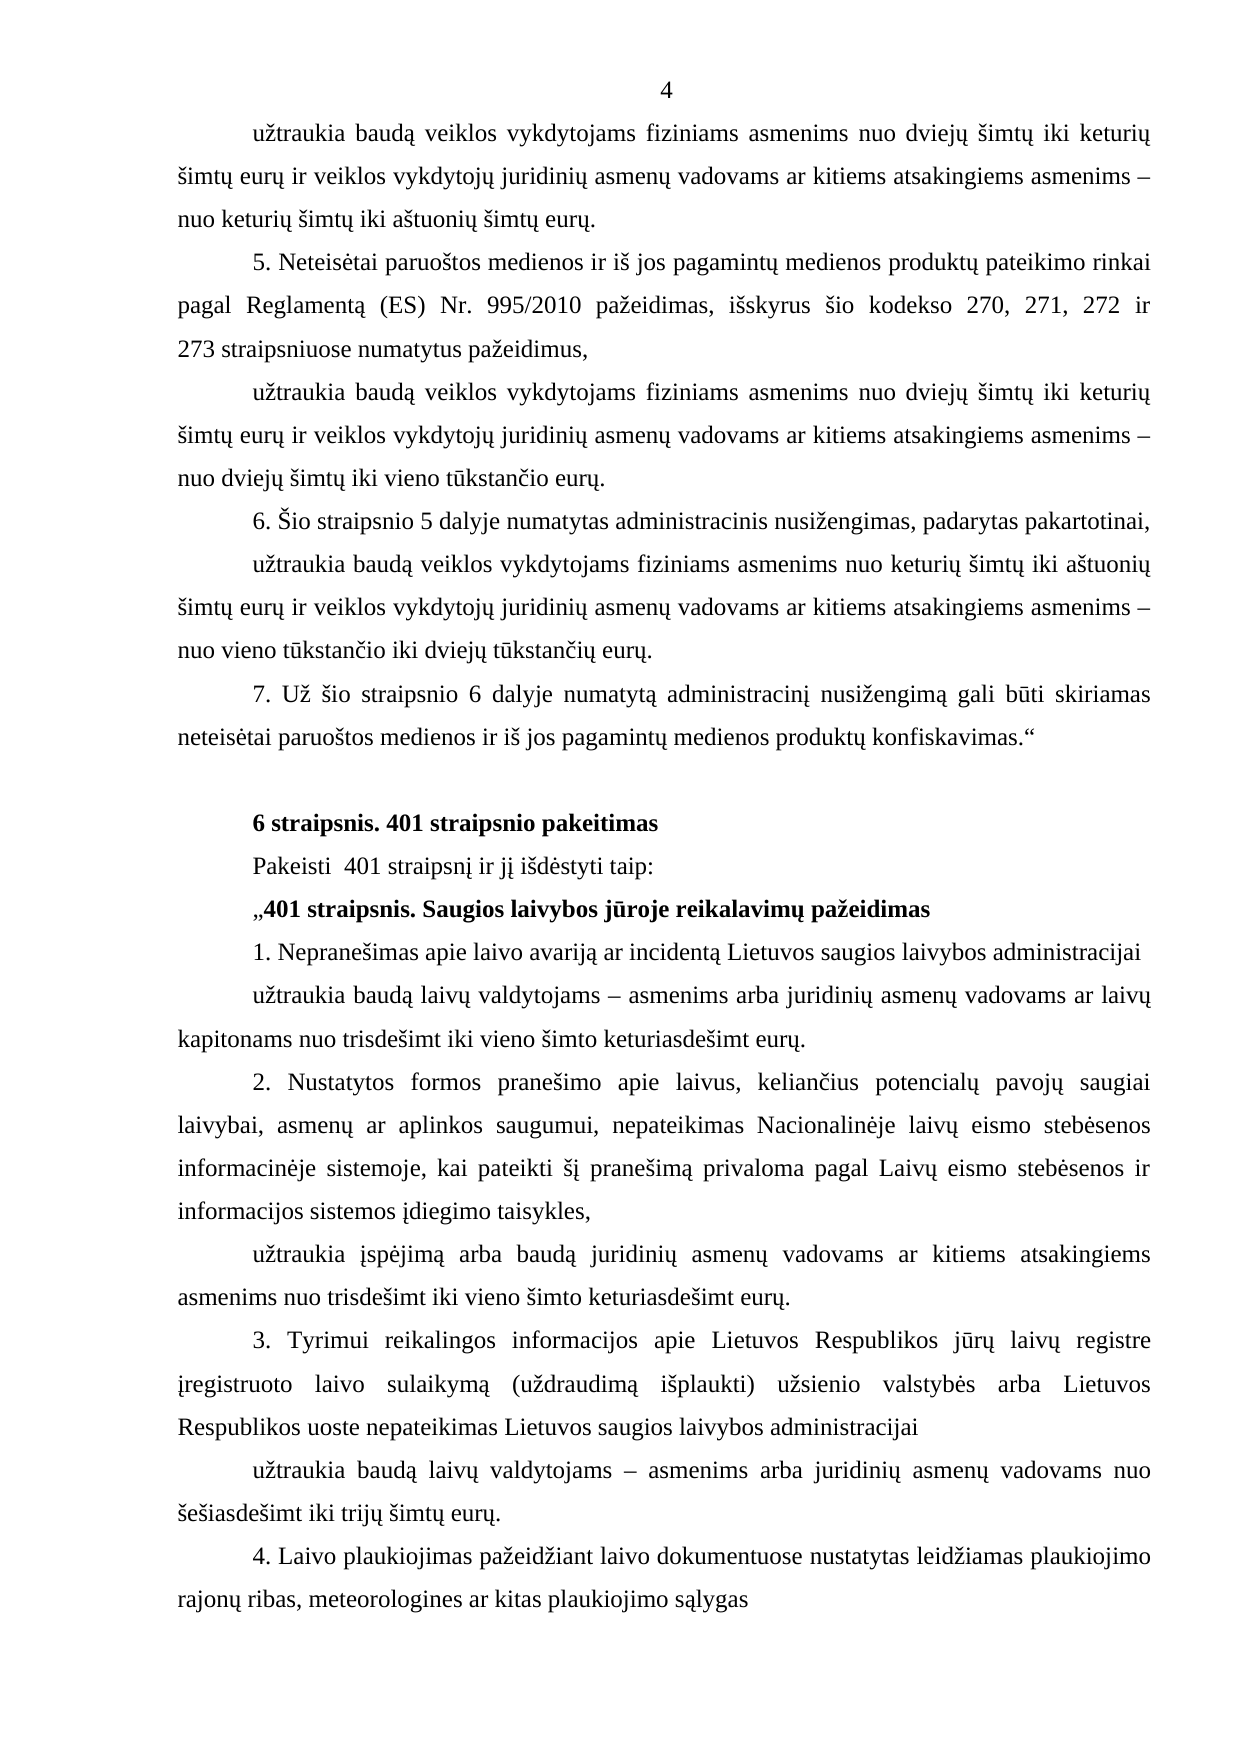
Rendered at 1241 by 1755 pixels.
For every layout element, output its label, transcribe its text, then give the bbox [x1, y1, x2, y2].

text „401 straipsnis. Saugios laivybos jūroje reikalavimų pažeidimas [177, 894, 1152, 923]
text 6 straipsnis. 401 straipsnio pakeitimas [177, 808, 1152, 837]
text užtraukia baudą laivų valdytojams – asmenims arba juridinių asmenų vadovams nuo šešiasdešimt iki trijų šimtų eurų. [177, 1455, 1152, 1527]
text 4. Laivo plaukiojimas pažeidžiant laivo dokumentuose nustatytas leidžiamas plaukiojimo rajonų ribas, meteorologines ar kitas plaukiojimo sąlygas [177, 1541, 1152, 1613]
text užtraukia įspėjimą arba baudą juridinių asmenų vadovams ar kitiems atsakingiems asmenims nuo trisdešimt iki vieno šimto keturiasdešimt eurų. [177, 1239, 1152, 1311]
text Pakeisti 401 straipsnį ir jį išdėstyti taip: [177, 851, 1152, 880]
text 5. Neteisėtai paruoštos medienos ir iš jos pagamintų medienos produktų pateikimo rinkai pagal Reglamentą (ES) Nr. 995/2010 pažeidimas, išskyrus šio kodekso 270, 271, 272 ir 273 straipsniuose numatytus pažeidimus, [177, 247, 1152, 362]
text 2. Nustatytos formos pranešimo apie laivus, keliančius potencialų pavojų saugiai laivybai, asmenų ar aplinkos saugumui, nepateikimas Nacionalinėje laivų eismo stebėsenos informacinėje sistemoje, kai pateikti šį pranešimą privaloma pagal Laivų eismo stebėsenos ir informacijos sistemos įdiegimo taisykles, [177, 1067, 1152, 1225]
text 3. Tyrimui reikalingos informacijos apie Lietuvos Respublikos jūrų laivų registre įregistruoto laivo sulaikymą (uždraudimą išplaukti) užsienio valstybės arba Lietuvos Respublikos uoste nepateikimas Lietuvos saugios laivybos administracijai [177, 1326, 1152, 1441]
text užtraukia baudą laivų valdytojams – asmenims arba juridinių asmenų vadovams ar laivų kapitonams nuo trisdešimt iki vieno šimto keturiasdešimt eurų. [177, 981, 1152, 1052]
text užtraukia baudą veiklos vykdytojams fiziniams asmenims nuo dviejų šimtų iki keturių šimtų eurų ir veiklos vykdytojų juridinių asmenų vadovams ar kitiems atsakingiems asmenims – nuo keturių šimtų iki aštuonių šimtų eurų. [177, 118, 1152, 233]
text 6. Šio straipsnio 5 dalyje numatytas administracinis nusižengimas, padarytas pakartotinai, [177, 506, 1152, 535]
text 7. Už šio straipsnio 6 dalyje numatytą administracinį nusižengimą gali būti skiriamas neteisėtai paruoštos medienos ir iš jos pagamintų medienos produktų konfiskavimas.“ [177, 679, 1152, 751]
text užtraukia baudą veiklos vykdytojams fiziniams asmenims nuo keturių šimtų iki aštuonių šimtų eurų ir veiklos vykdytojų juridinių asmenų vadovams ar kitiems atsakingiems asmenims – nuo vieno tūkstančio iki dviejų tūkstančių eurų. [177, 549, 1152, 664]
text užtraukia baudą veiklos vykdytojams fiziniams asmenims nuo dviejų šimtų iki keturių šimtų eurų ir veiklos vykdytojų juridinių asmenų vadovams ar kitiems atsakingiems asmenims – nuo dviejų šimtų iki vieno tūkstančio eurų. [177, 377, 1152, 492]
text 1. Nepranešimas apie laivo avariją ar incidentą Lietuvos saugios laivybos administracijai [177, 937, 1152, 966]
